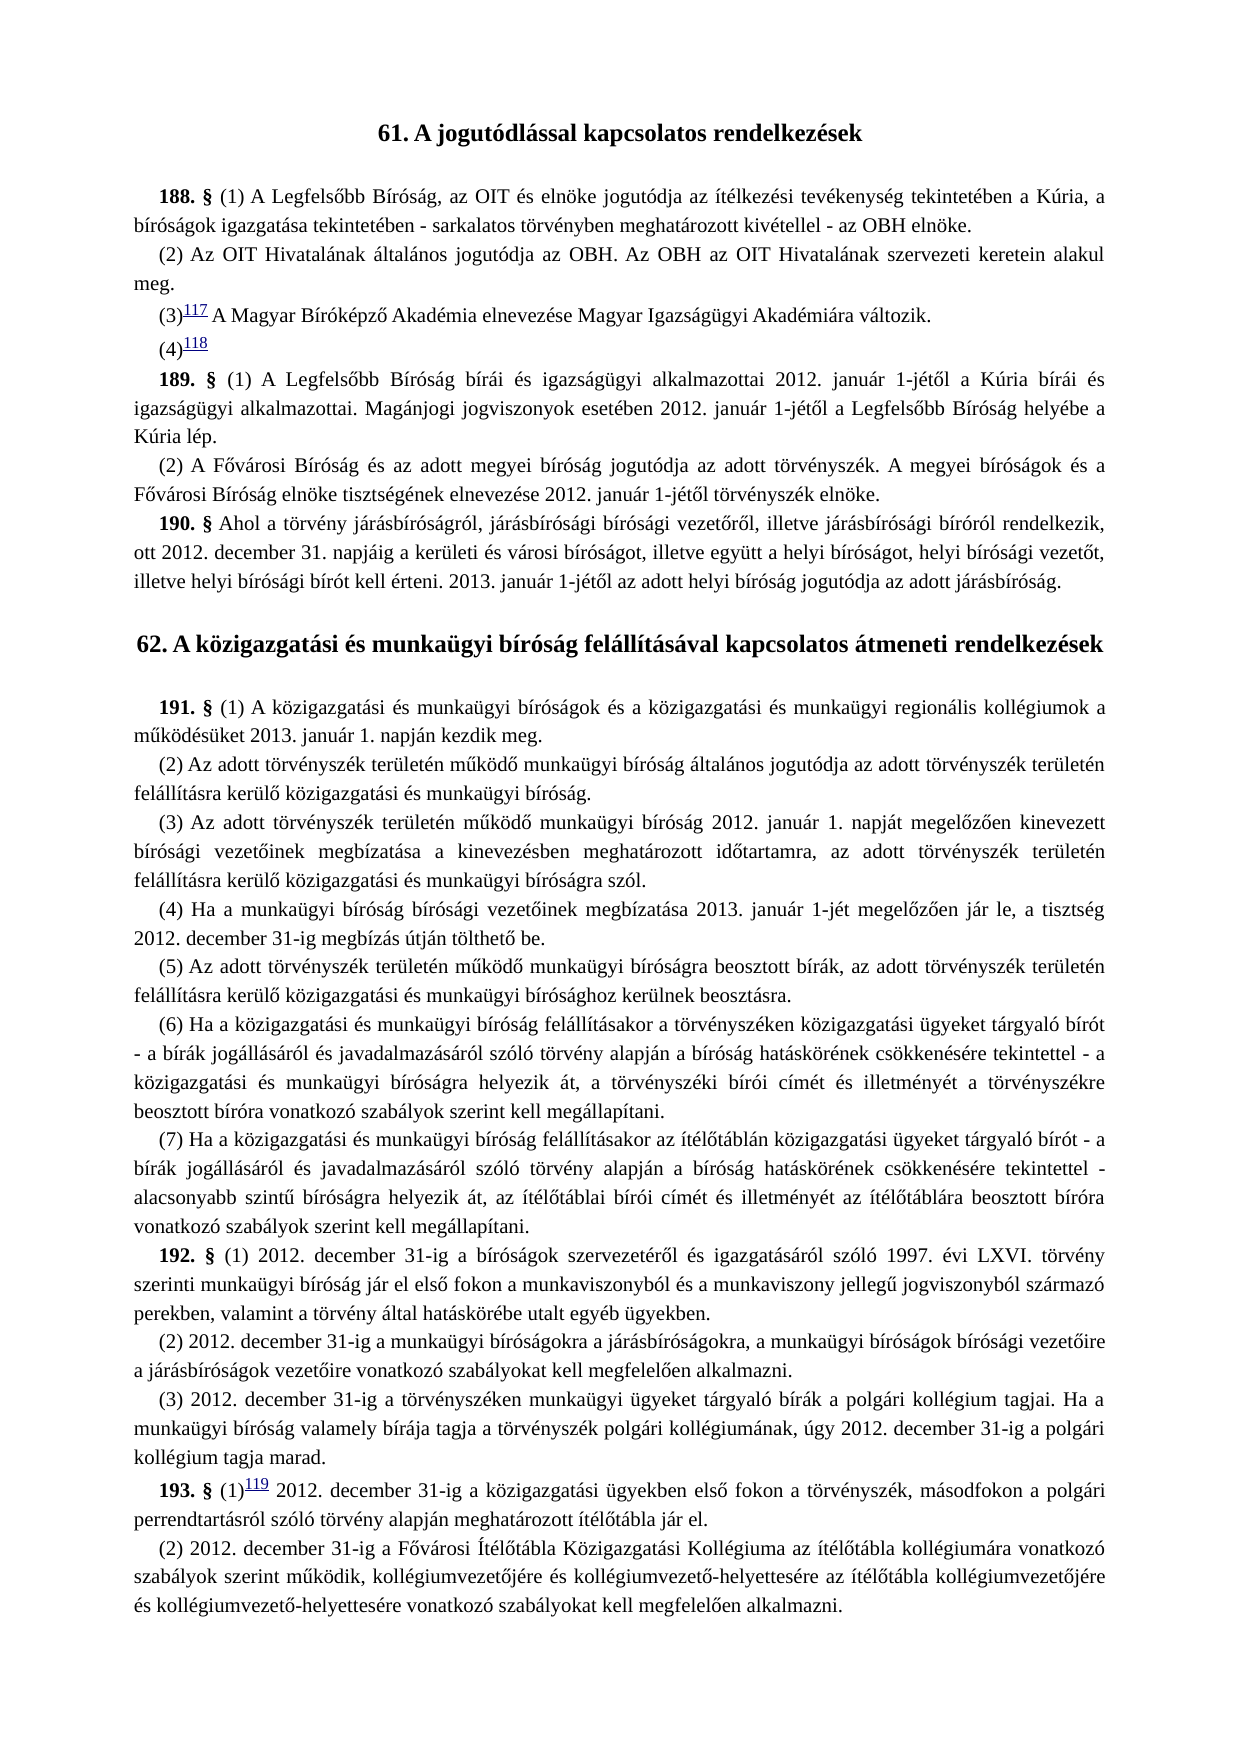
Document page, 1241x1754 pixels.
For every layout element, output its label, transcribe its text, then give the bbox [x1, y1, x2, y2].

text (5) Az adott törvényszék területén működő munkaügyi bíróságra beosztott bírák, az adott törvényszék területén felállításra kerülő közigazgatási és munkaügyi bírósághoz kerülnek beosztásra. [134, 954, 1106, 1007]
text (4)118 [134, 333, 1106, 361]
text 191. § (1) A közigazgatási és munkaügyi bíróságok és a közigazgatási és munkaügyi regionális kollégiumok a működésüket 2013. január 1. napján kezdik meg. [134, 694, 1106, 747]
text (2) Az OIT Hivatalának általános jogutódja az OBH. Az OBH az OIT Hivatalának szervezeti keretein alakul meg. [134, 242, 1106, 294]
text 192. § (1) 2012. december 31-ig a bíróságok szervezetéről és igazgatásáról szóló 1997. évi LXVI. törvény szerinti munkaügyi bíróság jár el első fokon a munkaviszonyból és a munkaviszony jellegű jogviszonyból származó perekben, valamint a törvény által hatáskörébe utalt egyéb ügyekben. [134, 1243, 1106, 1324]
text (3)117 A Magyar Bíróképző Akadémia elnevezése Magyar Igazságügyi Akadémiára változik. [134, 299, 1106, 327]
text (2) Az adott törvényszék területén működő munkaügyi bíróság általános jogutódja az adott törvényszék területén felállításra kerülő közigazgatási és munkaügyi bíróság. [134, 752, 1106, 805]
text (3) 2012. december 31-ig a törvényszéken munkaügyi ügyeket tárgyaló bírák a polgári kollégium tagjai. Ha a munkaügyi bíróság valamely bírája tagja a törvényszék polgári kollégiumának, úgy 2012. december 31-ig a polgári kollégium tagja marad. [134, 1387, 1106, 1469]
text (2) 2012. december 31-ig a munkaügyi bíróságokra a járásbíróságokra, a munkaügyi bíróságok bírósági vezetőire a járásbíróságok vezetőire vonatkozó szabályokat kell megfelelően alkalmazni. [134, 1329, 1106, 1382]
text 193. § (1)119 2012. december 31-ig a közigazgatási ügyekben első fokon a törvényszék, másodfokon a polgári perrendtartásról szóló törvény alapján meghatározott ítélőtábla jár el. [134, 1474, 1106, 1531]
text 62. A közigazgatási és munkaügyi bíróság felállításával kapcsolatos átmeneti rendelkezések [134, 629, 1106, 658]
text (2) 2012. december 31-ig a Fővárosi Ítélőtábla Közigazgatási Kollégiuma az ítélőtábla kollégiumára vonatkozó szabályok szerint működik, kollégiumvezetőjére és kollégiumvezető-helyettesére az ítélőtábla kollégiumvezetőjére és kollégiumvezető-helyettesére vonatkozó szabályokat kell megfelelően alkalmazni. [134, 1535, 1106, 1617]
text (6) Ha a közigazgatási és munkaügyi bíróság felállításakor a törvényszéken közigazgatási ügyeket tárgyaló bírót - a bírák jogállásáról és javadalmazásáról szóló törvény alapján a bíróság hatáskörének csökkenésére tekintettel - a közigazgatási és munkaügyi bíróságra helyezik át, a törvényszéki bírói címét és illetményét a törvényszékre beosztott bíróra vonatkozó szabályok szerint kell megállapítani. [134, 1012, 1106, 1123]
text 190. § Ahol a törvény járásbíróságról, járásbírósági bírósági vezetőről, illetve járásbírósági bíróról rendelkezik, ott 2012. december 31. napjáig a kerületi és városi bíróságot, illetve együtt a helyi bíróságot, helyi bírósági vezetőt, illetve helyi bírósági bírót kell érteni. 2013. január 1-jétől az adott helyi bíróság jogutódja az adott járásbíróság. [134, 511, 1106, 593]
text 188. § (1) A Legfelsőbb Bíróság, az OIT és elnöke jogutódja az ítélkezési tevékenység tekintetében a Kúria, a bíróságok igazgatása tekintetében - sarkalatos törvényben meghatározott kivétellel - az OBH elnöke. [134, 184, 1106, 237]
text (4) Ha a munkaügyi bíróság bírósági vezetőinek megbízatása 2013. január 1-jét megelőzően jár le, a tisztség 2012. december 31-ig megbízás útján tölthető be. [134, 897, 1106, 949]
text 189. § (1) A Legfelsőbb Bíróság bírái és igazságügyi alkalmazottai 2012. január 1-jétől a Kúria bírái és igazságügyi alkalmazottai. Magánjogi jogviszonyok esetében 2012. január 1-jétől a Legfelsőbb Bíróság helyébe a Kúria lép. [134, 367, 1106, 448]
text (2) A Fővárosi Bíróság és az adott megyei bíróság jogutódja az adott törvényszék. A megyei bíróságok és a Fővárosi Bíróság elnöke tisztségének elnevezése 2012. január 1-jétől törvényszék elnöke. [134, 453, 1106, 506]
text 61. A jogutódlással kapcsolatos rendelkezések [134, 118, 1106, 147]
text (7) Ha a közigazgatási és munkaügyi bíróság felállításakor az ítélőtáblán közigazgatási ügyeket tárgyaló bírót - a bírák jogállásáról és javadalmazásáról szóló törvény alapján a bíróság hatáskörének csökkenésére tekintettel - alacsonyabb szintű bíróságra helyezik át, az ítélőtáblai bírói címét és illetményét az ítélőtáblára beosztott bíróra vonatkozó szabályok szerint kell megállapítani. [134, 1127, 1106, 1238]
text (3) Az adott törvényszék területén működő munkaügyi bíróság 2012. január 1. napját megelőzően kinevezett bírósági vezetőinek megbízatása a kinevezésben meghatározott időtartamra, az adott törvényszék területén felállításra kerülő közigazgatási és munkaügyi bíróságra szól. [134, 810, 1106, 892]
